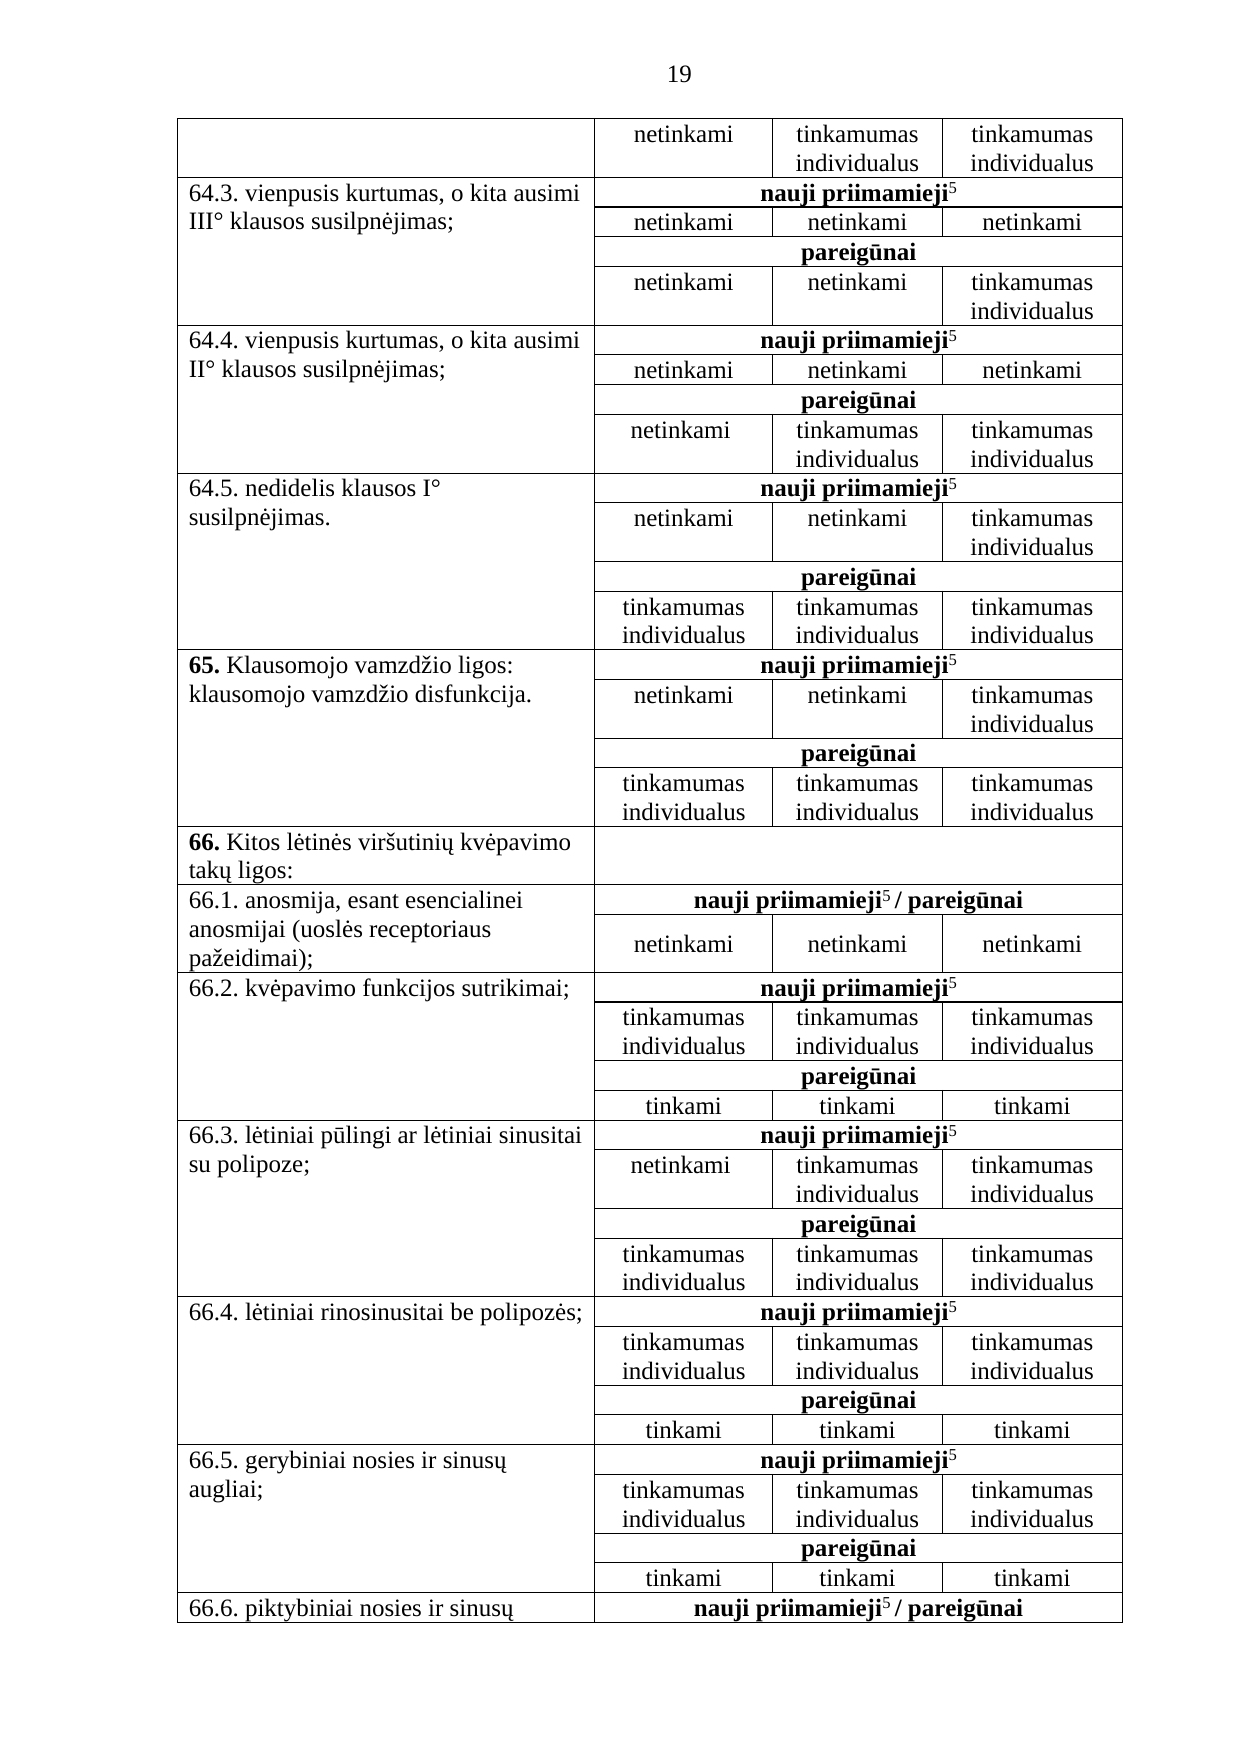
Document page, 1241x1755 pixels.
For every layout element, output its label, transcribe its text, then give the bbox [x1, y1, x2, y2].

table_cell tinkamumas individualus [773, 1003, 942, 1060]
table_cell tinkami [595, 1091, 772, 1119]
table_cell nauji priimamieji5 [595, 650, 1122, 679]
table_cell netinkami [773, 208, 942, 236]
table_cell tinkamumas individualus [943, 768, 1122, 826]
table_cell nauji priimamieji5 [595, 973, 1122, 1001]
table_cell tinkamumas individualus [943, 415, 1122, 472]
table_cell tinkami [943, 1091, 1122, 1119]
table_cell tinkamumas individualus [773, 1150, 942, 1208]
table_cell tinkamumas individualus [943, 267, 1122, 324]
table_cell nauji priimamieji5 [595, 1297, 1122, 1326]
table_cell pareigūnai [595, 1061, 1122, 1090]
table_cell nauji priimamieji5 / pareigūnai [595, 1593, 1122, 1622]
table_cell tinkamumas individualus [943, 680, 1122, 737]
table_cell [178, 119, 594, 177]
table_cell tinkami [595, 1415, 772, 1444]
table_cell nauji priimamieji5 [595, 1445, 1122, 1474]
table_cell 66.4. lėtiniai rinosinusitai be polipozės; [178, 1297, 594, 1444]
table_cell pareigūnai [595, 1534, 1122, 1562]
table_cell netinkami [773, 503, 942, 561]
table_cell tinkamumas individualus [943, 119, 1122, 177]
table_cell netinkami [773, 267, 942, 324]
table_cell netinkami [773, 680, 942, 737]
table_cell pareigūnai [595, 385, 1122, 414]
table_cell tinkami [943, 1415, 1122, 1444]
table_cell netinkami [595, 415, 772, 472]
table_cell tinkamumas individualus [943, 1327, 1122, 1384]
table_cell pareigūnai [595, 1386, 1122, 1414]
table_cell 66.2. kvėpavimo funkcijos sutrikimai; [178, 973, 594, 1119]
table_cell tinkamumas individualus [773, 119, 942, 177]
table_cell 64.4. vienpusis kurtumas, o kita ausimi II° klausos susilpnėjimas; [178, 326, 594, 472]
table_cell tinkamumas individualus [595, 768, 772, 826]
table_cell netinkami [943, 915, 1122, 972]
table_cell netinkami [943, 208, 1122, 236]
table_cell pareigūnai [595, 1209, 1122, 1238]
table_cell nauji priimamieji5 [595, 474, 1122, 502]
table_cell tinkamumas individualus [943, 1475, 1122, 1532]
table_cell nauji priimamieji5 [595, 326, 1122, 354]
table_cell tinkamumas individualus [595, 1475, 772, 1532]
table_cell nauji priimamieji5 / pareigūnai [595, 885, 1122, 914]
table_cell 65. Klausomojo vamzdžio ligos: klausomojo vamzdžio disfunkcija. [178, 650, 594, 826]
table_cell netinkami [595, 680, 772, 737]
table_cell tinkamumas individualus [943, 503, 1122, 561]
table_cell [595, 827, 1122, 884]
table_cell netinkami [595, 267, 772, 324]
table_cell tinkamumas individualus [773, 1327, 942, 1384]
table_cell netinkami [595, 503, 772, 561]
table_cell netinkami [773, 915, 942, 972]
table_cell tinkamumas individualus [595, 1327, 772, 1384]
table_cell tinkamumas individualus [943, 1003, 1122, 1060]
table_cell tinkamumas individualus [773, 768, 942, 826]
table_cell netinkami [595, 355, 772, 384]
table_cell pareigūnai [595, 739, 1122, 767]
table_cell netinkami [943, 355, 1122, 384]
table_cell 64.3. vienpusis kurtumas, o kita ausimi III° klausos susilpnėjimas; [178, 178, 594, 324]
table_cell 64.5. nedidelis klausos I° susilpnėjimas. [178, 474, 594, 649]
table_cell netinkami [595, 119, 772, 177]
table_cell tinkamumas individualus [773, 415, 942, 472]
table_cell tinkami [943, 1563, 1122, 1592]
table_cell pareigūnai [595, 237, 1122, 266]
table_cell tinkami [773, 1091, 942, 1119]
table_cell 66.5. gerybiniai nosies ir sinusų augliai; [178, 1445, 594, 1592]
table_cell pareigūnai [595, 562, 1122, 591]
table_cell tinkami [773, 1563, 942, 1592]
table_cell tinkamumas individualus [773, 1239, 942, 1296]
table_cell 66.6. piktybiniai nosies ir sinusų [178, 1593, 594, 1622]
table_cell tinkami [773, 1415, 942, 1444]
table_cell 66.1. anosmija, esant esencialinei anosmijai (uoslės receptoriaus pažeidimai); [178, 885, 594, 972]
table_cell tinkamumas individualus [773, 1475, 942, 1532]
table_cell tinkamumas individualus [595, 1239, 772, 1296]
table_cell tinkamumas individualus [773, 592, 942, 649]
table_cell tinkamumas individualus [943, 1150, 1122, 1208]
table_cell netinkami [595, 915, 772, 972]
table_cell netinkami [595, 1150, 772, 1208]
table_cell tinkamumas individualus [595, 592, 772, 649]
table_cell tinkamumas individualus [943, 592, 1122, 649]
table_cell tinkamumas individualus [943, 1239, 1122, 1296]
table_cell tinkamumas individualus [595, 1003, 772, 1060]
table_cell netinkami [595, 208, 772, 236]
table_cell nauji priimamieji5 [595, 1121, 1122, 1149]
table_cell tinkami [595, 1563, 772, 1592]
table_cell nauji priimamieji5 [595, 178, 1122, 206]
table_cell 66.3. lėtiniai pūlingi ar lėtiniai sinusitai su polipoze; [178, 1121, 594, 1296]
table_cell 66. Kitos lėtinės viršutinių kvėpavimo takų ligos: [178, 827, 594, 884]
table_cell netinkami [773, 355, 942, 384]
